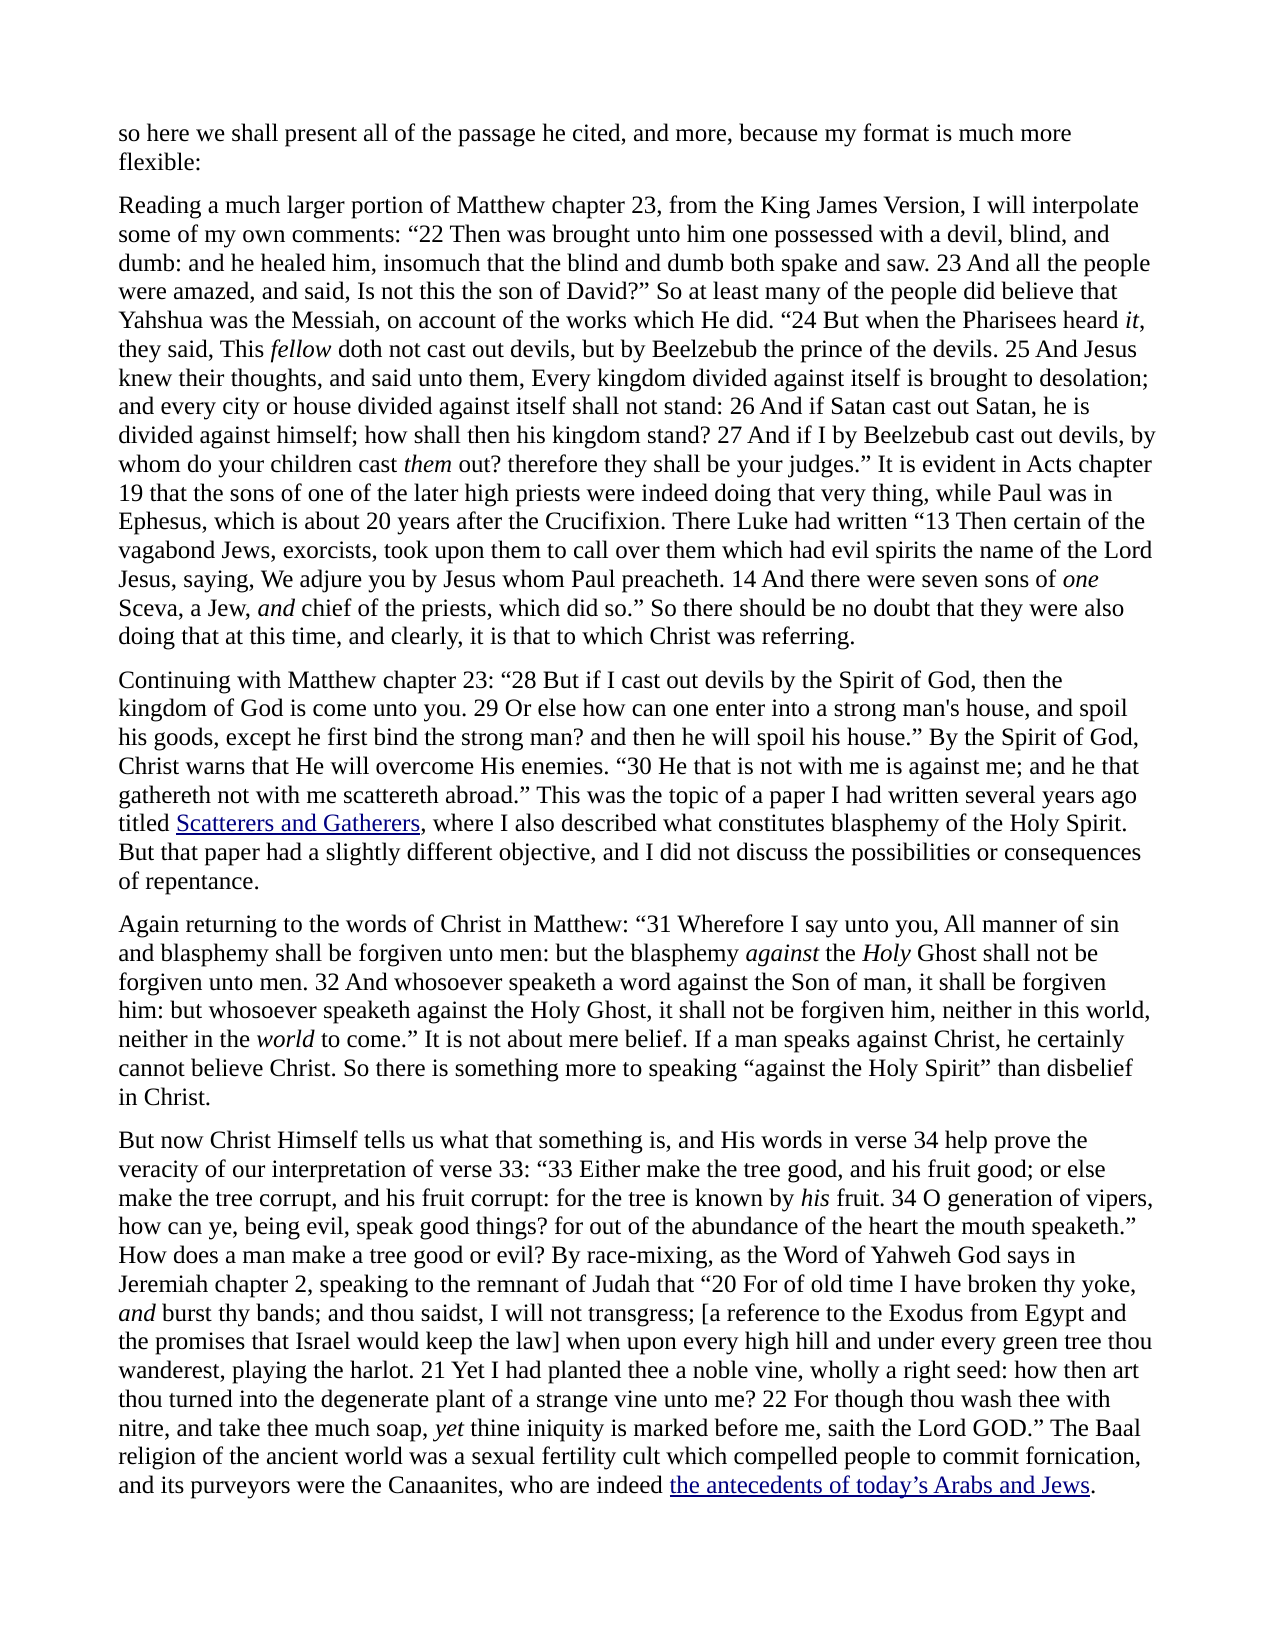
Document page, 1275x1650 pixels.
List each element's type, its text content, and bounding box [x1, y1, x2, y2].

text Continuing with Matthew chapter 23: “28 But if I cast out devils by the Spirit of God, then the kingdom of God is come unto you. 29 Or else how can one enter into a strong man's house, and spoil his goods, except he first bind the strong man? and then he will spoil his house.” By the Spirit of God, Christ warns that He will overcome His enemies. “30 He that is not with me is against me; and he that gathereth not with me scattereth abroad.” This was the topic of a paper I had written several years ago titled Scatterers and Gatherers, where I also described what constitutes blasphemy of the Holy Spirit. But that paper had a slightly different objective, and I did not discuss the possibilities or consequences of repentance. [118, 665, 1157, 895]
text Again returning to the words of Christ in Matthew: “31 Wherefore I say unto you, All manner of sin and blasphemy shall be forgiven unto men: but the blasphemy against the Holy Ghost shall not be forgiven unto men. 32 And whosoever speaketh a word against the Son of man, it shall be forgiven him: but whosoever speaketh against the Holy Ghost, it shall not be forgiven him, neither in this world, neither in the world to come.” It is not about mere belief. If a man speaks against Christ, he certainly cannot believe Christ. So there is something more to speaking “against the Holy Spirit” than disbelief in Christ. [118, 909, 1157, 1111]
text Reading a much larger portion of Matthew chapter 23, from the King James Version, I will interpolate some of my own comments: “22 Then was brought unto him one possessed with a devil, blind, and dumb: and he healed him, insomuch that the blind and dumb both spake and saw. 23 And all the people were amazed, and said, Is not this the son of David?” So at least many of the people did believe that Yahshua was the Messiah, on account of the works which He did. “24 But when the Pharisees heard it, they said, This fellow doth not cast out devils, but by Beelzebub the prince of the devils. 25 And Jesus knew their thoughts, and said unto them, Every kingdom divided against itself is brought to desolation; and every city or house divided against itself shall not stand: 26 And if Satan cast out Satan, he is divided against himself; how shall then his kingdom stand? 27 And if I by Beelzebub cast out devils, by whom do your children cast them out? therefore they shall be your judges.” It is evident in Acts chapter 19 that the sons of one of the later high priests were indeed doing that very thing, while Paul was in Ephesus, which is about 20 years after the Crucifixion. There Luke had written “13 Then certain of the vagabond Jews, exorcists, took upon them to call over them which had evil spirits the name of the Lord Jesus, saying, We adjure you by Jesus whom Paul preacheth. 14 And there were seven sons of one Sceva, a Jew, and chief of the priests, which did so.” So there should be no doubt that they were also doing that at this time, and clearly, it is that to which Christ was referring. [118, 190, 1157, 650]
text But now Christ Himself tells us what that something is, and His words in verse 34 help prove the veracity of our interpretation of verse 33: “33 Either make the tree good, and his fruit good; or else make the tree corrupt, and his fruit corrupt: for the tree is known by his fruit. 34 O generation of vipers, how can ye, being evil, speak good things? for out of the abundance of the heart the mouth speaketh.” How does a man make a tree good or evil? By race-mixing, as the Word of Yahweh God says in Jeremiah chapter 2, speaking to the remnant of Judah that “20 For of old time I have broken thy yoke, and burst thy bands; and thou saidst, I will not transgress; [a reference to the Exodus from Egypt and the promises that Israel would keep the law] when upon every high hill and under every green tree thou wanderest, playing the harlot. 21 Yet I had planted thee a noble vine, wholly a right seed: how then art thou turned into the degenerate plant of a strange vine unto me? 22 For though thou wash thee with nitre, and take thee much soap, yet thine iniquity is marked before me, saith the Lord GOD.” The Baal religion of the ancient world was a sexual fertility cult which compelled people to commit fornication, and its purveyors were the Canaanites, who are indeed the antecedents of today’s Arabs and Jews. [118, 1125, 1157, 1499]
text so here we shall present all of the passage he cited, and more, because my format is much more flexible: [118, 118, 1157, 176]
